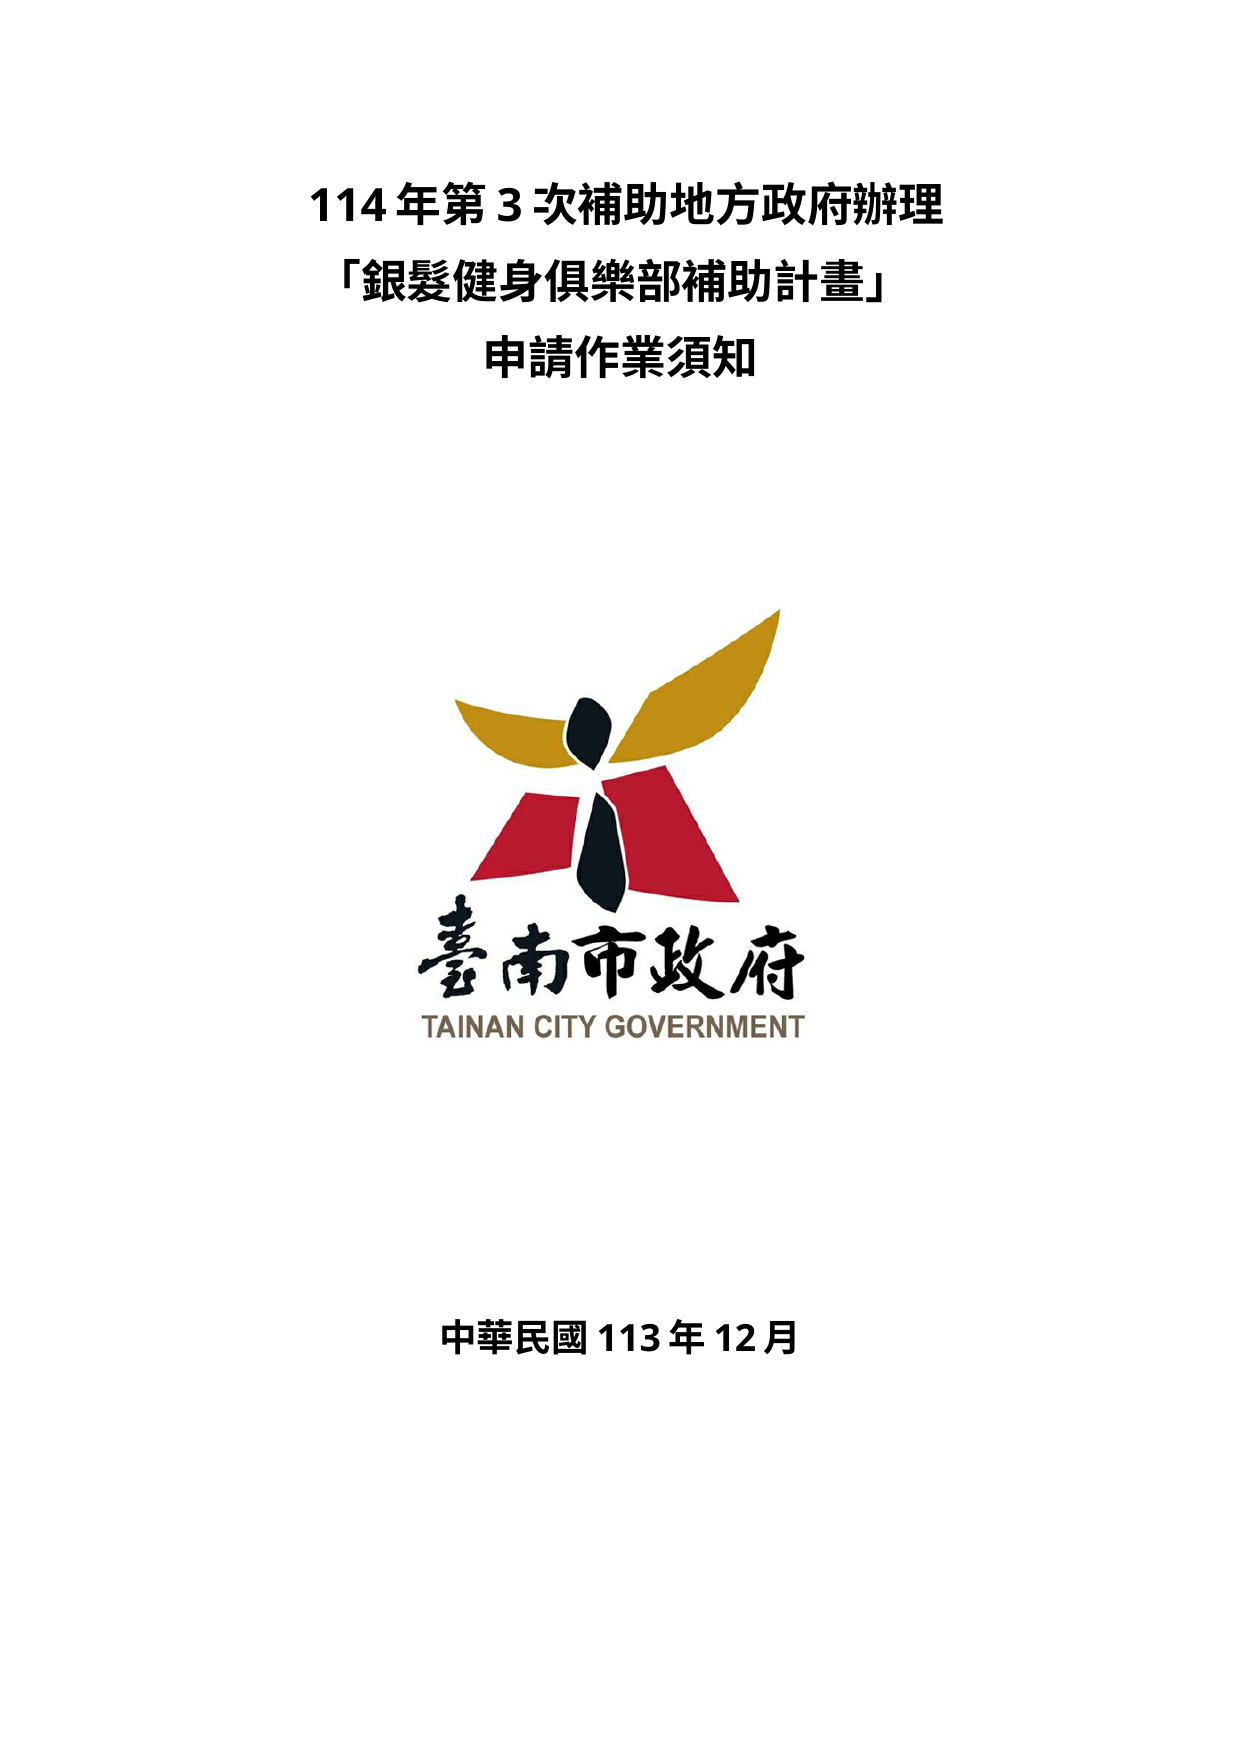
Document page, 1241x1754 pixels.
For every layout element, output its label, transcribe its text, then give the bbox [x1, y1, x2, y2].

text 114年第3次補助地方政府辦理 [118, 169, 1122, 235]
picture [332, 552, 902, 1122]
text 申請作業須知 [118, 321, 1122, 388]
text 中華民國113年12月 [118, 1314, 1122, 1360]
text 「銀髮健身俱樂部補助計畫」 [74, 245, 1152, 312]
